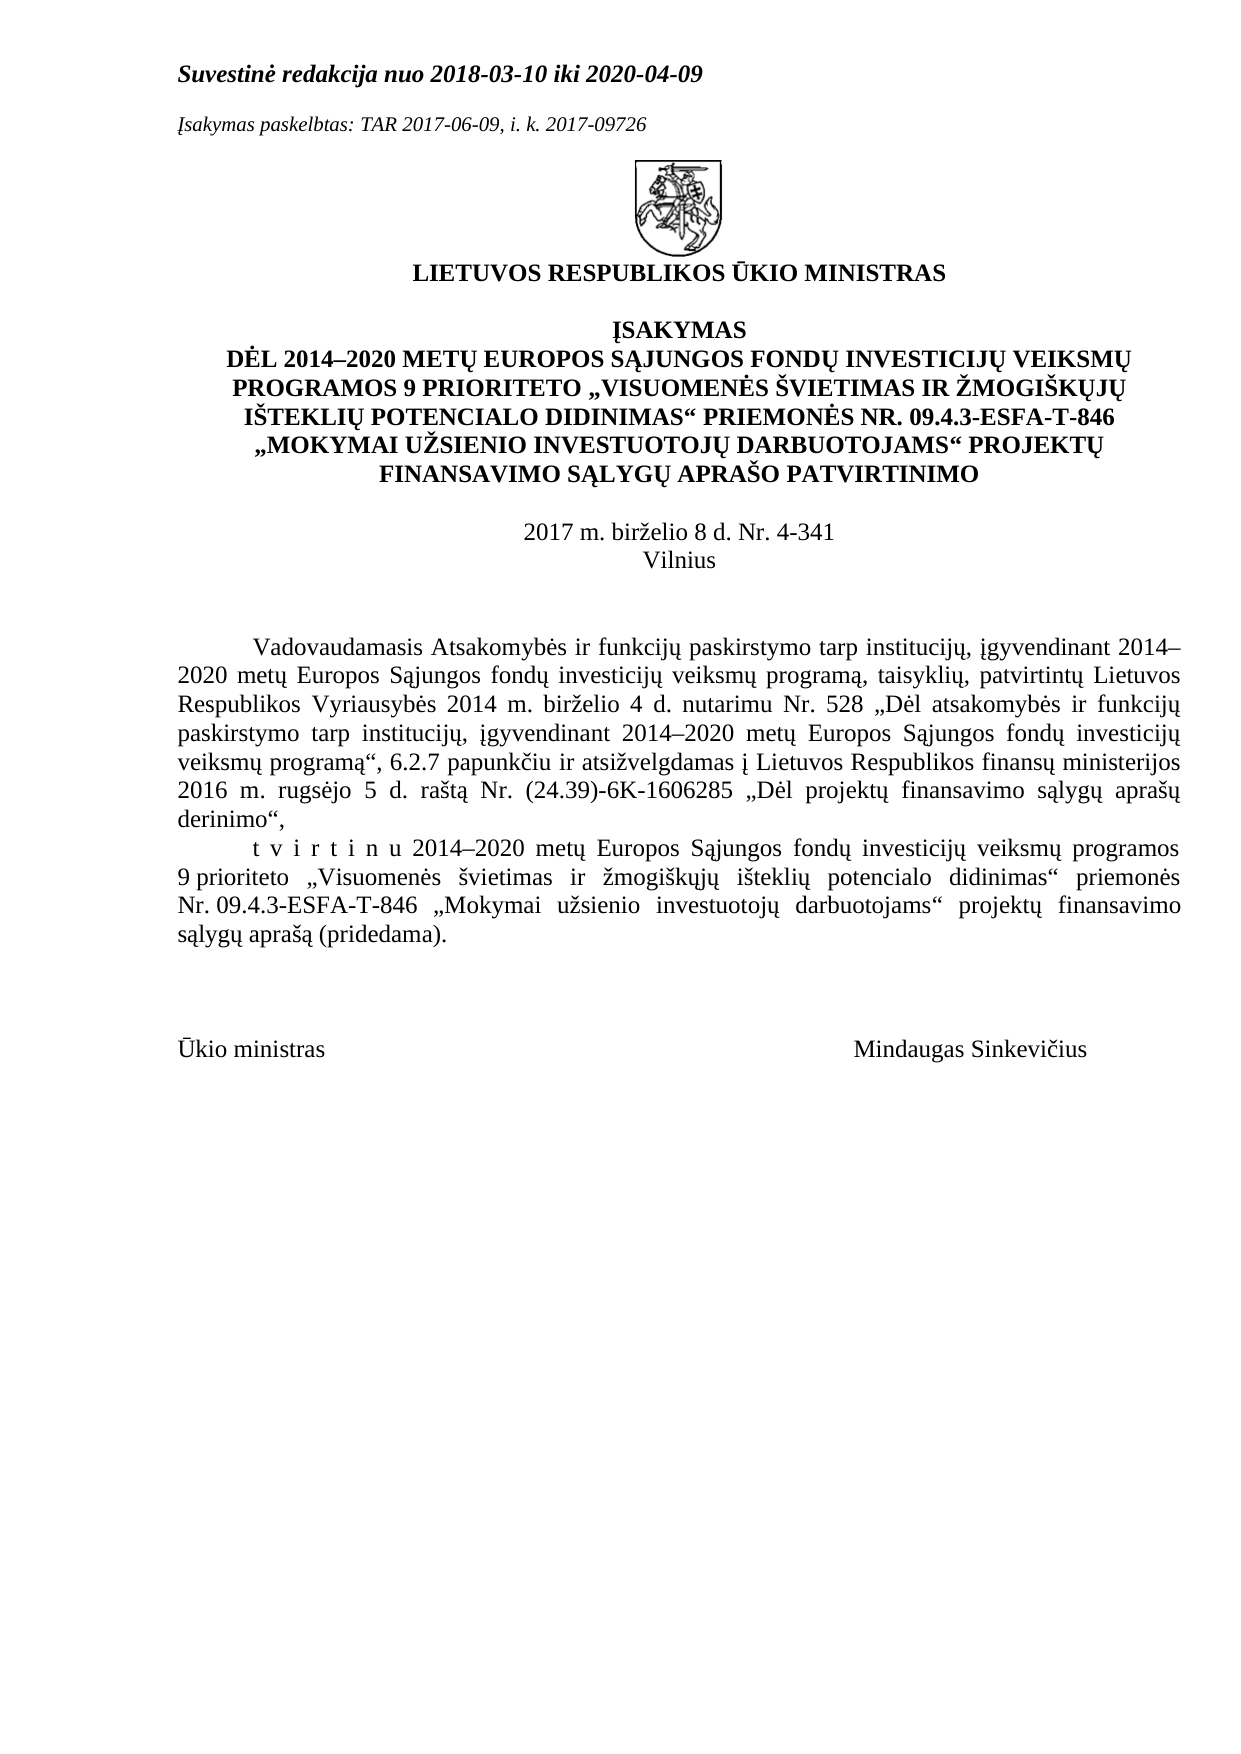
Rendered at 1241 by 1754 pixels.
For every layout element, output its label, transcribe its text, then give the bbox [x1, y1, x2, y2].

text LIETUVOS RESPUBLIKOS ŪKIO MINISTRAS [177, 258, 1181, 287]
text Ūkio ministras Mindaugas Sinkevičius [177, 1034, 1181, 1063]
text Suvestinė redakcija nuo 2018-03-10 iki 2020-04-09 [177, 59, 1181, 88]
text dėl 2014–2020 mETŲ europos sąjungos fondų investicijų veiksmų programos 9 prioriteto „VISUOMENĖS ŠVIETIMAS IR ŽMOGIŠKŲJŲ IŠTEKLIŲ POTENCIALO DIDINIMAS“ priemonės nr. 09.4.3-ESFA-T-846 „Mokymai užsienio investuotojų darbuotojams“ projektų finansavimo sąlygų aprašo patvirtinimo [177, 344, 1181, 488]
text Įsakymas paskelbtas: TAR 2017-06-09, i. k. 2017-09726 [177, 112, 1181, 136]
text t v i r t i n u 2014–2020 metų Europos Sąjungos fondų investicijų veiksmų programos 9 prioriteto „Visuomenės švietimas ir žmogiškųjų išteklių potencialo didinimas“ priemonės Nr. 09.4.3-ESFA-T-846 „Mokymai užsienio investuotojų darbuotojams“ projektų finansavimo sąlygų aprašą (pridedama). [177, 833, 1181, 948]
text 2017 m. birželio 8 d. Nr. 4-341 [177, 517, 1181, 546]
text ĮSAKYMAS [177, 316, 1181, 344]
text Vadovaudamasis Atsakomybės ir funkcijų paskirstymo tarp institucijų, įgyvendinant 2014–2020 metų Europos Sąjungos fondų investicijų veiksmų programą, taisyklių, patvirtintų Lietuvos Respublikos Vyriausybės 2014 m. birželio 4 d. nutarimu Nr. 528 „Dėl atsakomybės ir funkcijų paskirstymo tarp institucijų, įgyvendinant 2014–2020 metų Europos Sąjungos fondų investicijų veiksmų programą“, 6.2.7 papunkčiu ir atsižvelgdamas į Lietuvos Respublikos finansų ministerijos 2016 m. rugsėjo 5 d. raštą Nr. (24.39)-6K-1606285 „Dėl projektų finansavimo sąlygų aprašų derinimo“, [177, 632, 1181, 833]
text Vilnius [177, 546, 1181, 574]
